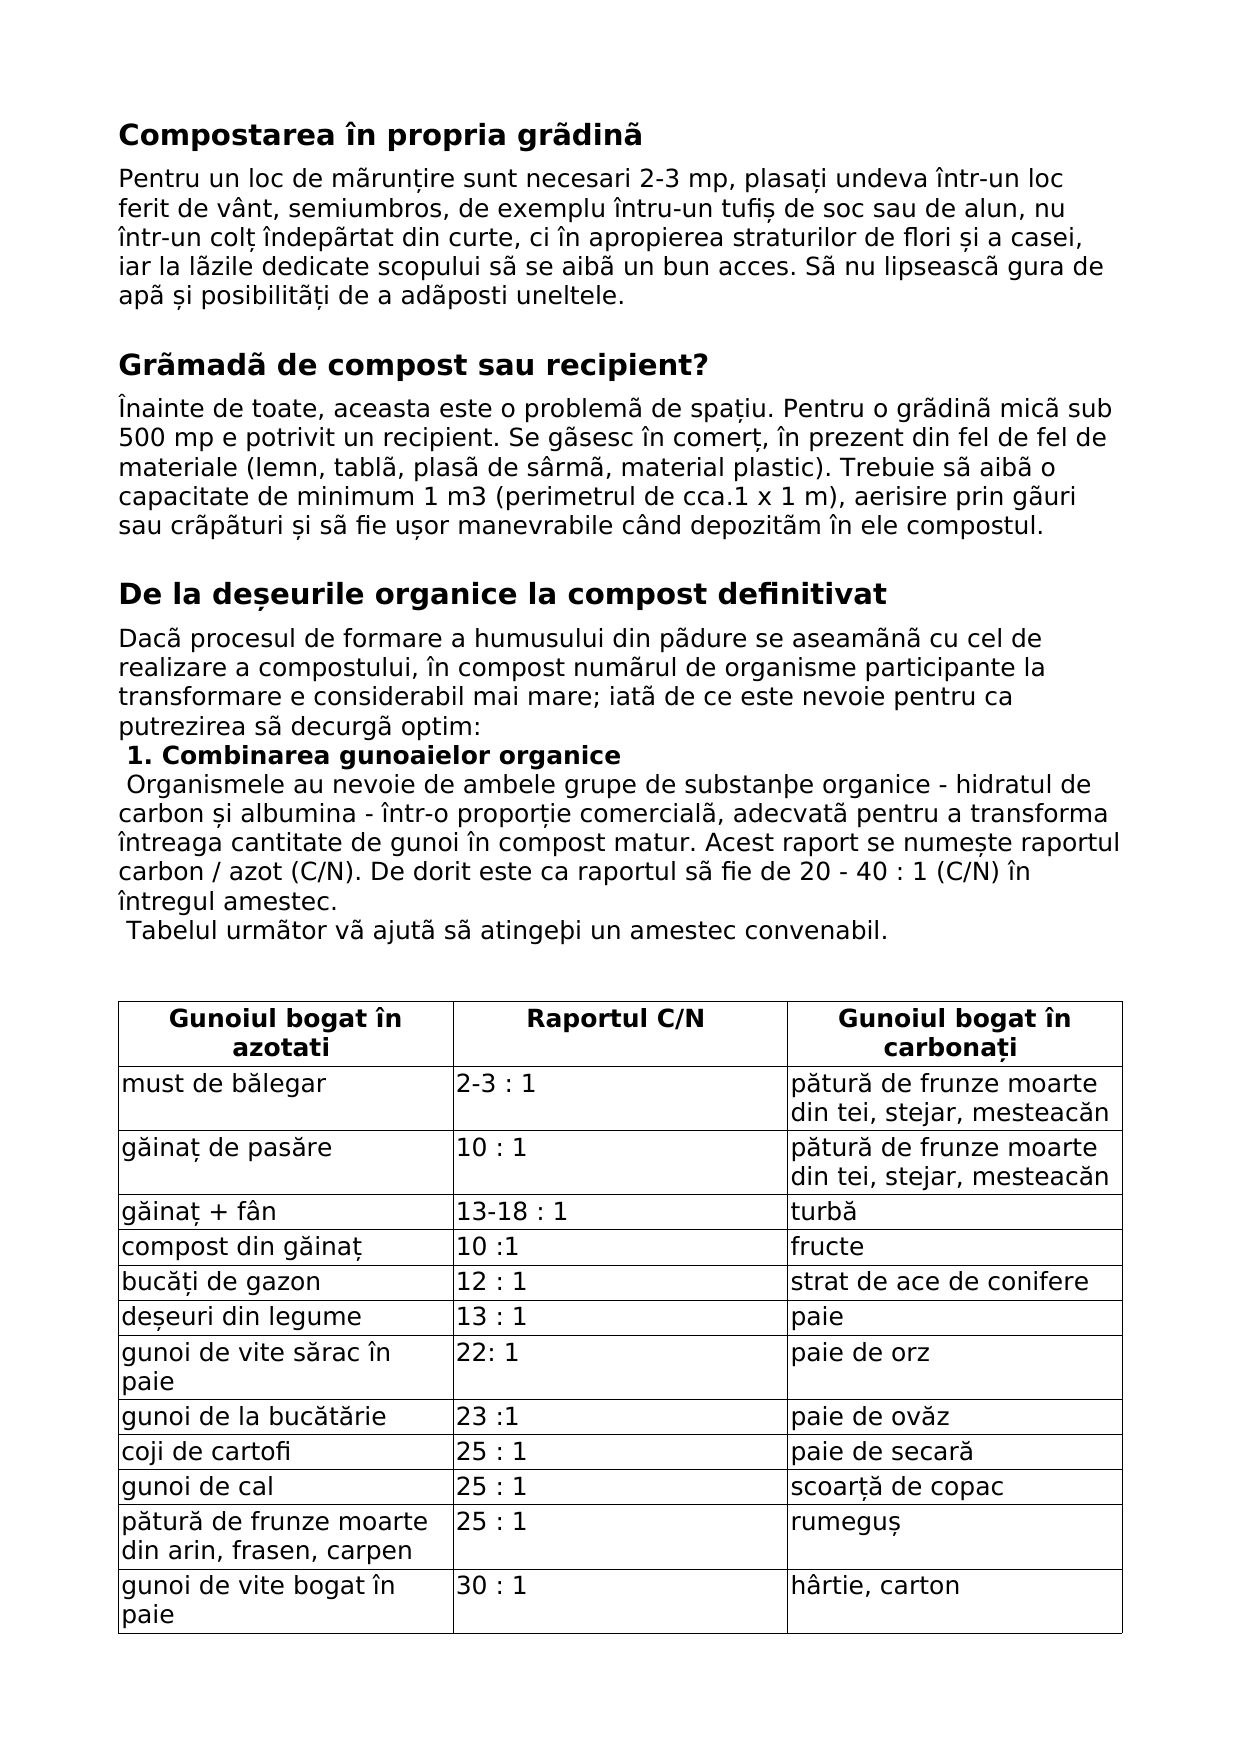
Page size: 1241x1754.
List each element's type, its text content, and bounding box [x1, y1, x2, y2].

subtitle De la deșeurile organice la compost definitivat [118, 578, 1122, 612]
table_cell găinaț + fân [119, 1195, 453, 1229]
table_cell paie de ovăz [788, 1400, 1122, 1434]
text Dacã procesul de formare a humusului din pãdure se aseamãnã cu cel de realizare a compostului, în compost numãrul de organisme participante la transformare e considerabil mai mare; iatã de ce este nevoie pentru ca putrezirea sã decurgã optim: 1. Combinarea gunoaielor organice Organismele au nevoie de ambele grupe de substanþe organice - hidratul de carbon și albumina - într-o proporție comercialã, adecvatã pentru a transforma întreaga cantitate de gunoi în compost matur. Acest raport se numește raportul carbon / azot (C/N). De dorit este ca raportul sã fie de 20 - 40 : 1 (C/N) în întregul amestec. Tabelul urmãtor vã ajutã sã atingeþi un amestec convenabil. [118, 624, 1122, 974]
table_cell paie de orz [788, 1336, 1122, 1399]
table_cell paie de secară [788, 1435, 1122, 1469]
table_header Gunoiul bogat în carbonați [788, 1002, 1122, 1066]
table_cell 25 : 1 [454, 1435, 787, 1469]
table_cell deșeuri din legume [119, 1301, 453, 1335]
table_cell compost din găinaț [119, 1230, 453, 1264]
table_cell 25 : 1 [454, 1505, 787, 1568]
table_cell 10 :1 [454, 1230, 787, 1264]
table_cell gunoi de vite sărac în paie [119, 1336, 453, 1399]
subtitle Grãmadã de compost sau recipient? [118, 348, 1122, 382]
table_header Raportul C/N [454, 1002, 787, 1066]
table_cell 12 : 1 [454, 1266, 787, 1299]
table_cell 30 : 1 [454, 1570, 787, 1633]
table_cell 13-18 : 1 [454, 1195, 787, 1229]
table_cell 22: 1 [454, 1336, 787, 1399]
table_cell gunoi de vite bogat în paie [119, 1570, 453, 1633]
text Pentru un loc de mãrunțire sunt necesari 2-3 mp, plasați undeva într-un loc ferit de vânt, semiumbros, de exemplu întru-un tufiș de soc sau de alun, nu într-un colț îndepãrtat din curte, ci în apropierea straturilor de flori și a casei, iar la lãzile dedicate scopului sã se aibã un bun acces. Sã nu lipseascã gura de apã și posibilitãți de a adãposti uneltele. [118, 164, 1122, 310]
table_cell gunoi de la bucătărie [119, 1400, 453, 1434]
table_header Gunoiul bogat în azotati [119, 1002, 453, 1066]
table_cell paie [788, 1301, 1122, 1335]
table_cell 10 : 1 [454, 1131, 787, 1194]
table_cell coji de cartofi [119, 1435, 453, 1469]
table_cell 2-3 : 1 [454, 1067, 787, 1130]
table_cell pătură de frunze moarte din tei, stejar, mesteacăn [788, 1131, 1122, 1194]
table_cell scoarță de copac [788, 1470, 1122, 1504]
table_cell bucăți de gazon [119, 1266, 453, 1299]
table_cell 13 : 1 [454, 1301, 787, 1335]
table_cell gunoi de cal [119, 1470, 453, 1504]
table_cell pătură de frunze moarte din arin, frasen, carpen [119, 1505, 453, 1568]
table_cell turbă [788, 1195, 1122, 1229]
table_cell pătură de frunze moarte din tei, stejar, mesteacăn [788, 1067, 1122, 1130]
table_cell 25 : 1 [454, 1470, 787, 1504]
text Înainte de toate, aceasta este o problemã de spațiu. Pentru o grãdinã micã sub 500 mp e potrivit un recipient. Se gãsesc în comerț, în prezent din fel de fel de materiale (lemn, tablã, plasã de sârmã, material plastic). Trebuie sã aibã o capacitate de minimum 1 m3 (perimetrul de cca.1 x 1 m), aerisire prin gãuri sau crãpãturi și sã fie ușor manevrabile când depozitãm în ele compostul. [118, 394, 1122, 540]
table_cell fructe [788, 1230, 1122, 1264]
table_cell 23 :1 [454, 1400, 787, 1434]
subtitle Compostarea în propria grãdinã [118, 118, 1122, 152]
table_cell hârtie, carton [788, 1570, 1122, 1633]
table_cell rumeguș [788, 1505, 1122, 1568]
table_cell găinaț de pasăre [119, 1131, 453, 1194]
table_cell strat de ace de conifere [788, 1266, 1122, 1299]
table_cell must de bălegar [119, 1067, 453, 1130]
